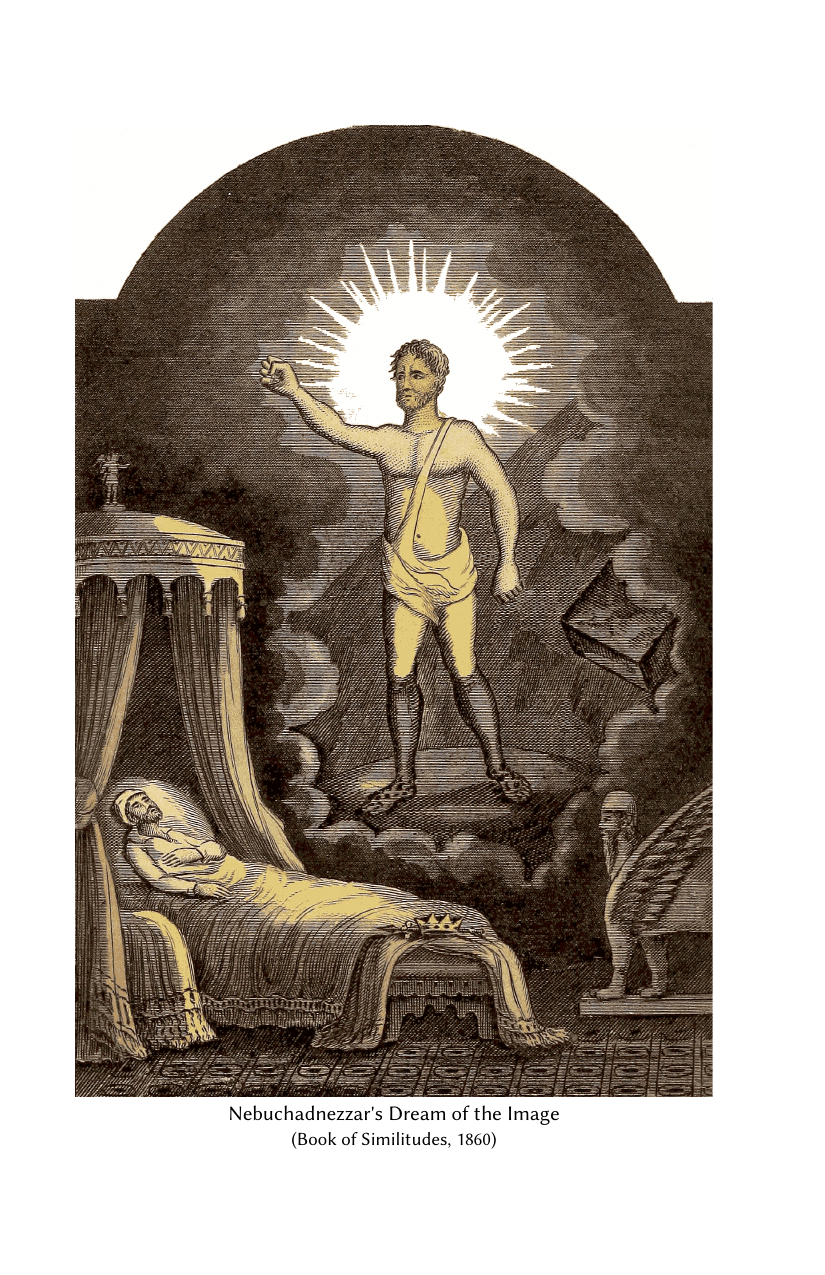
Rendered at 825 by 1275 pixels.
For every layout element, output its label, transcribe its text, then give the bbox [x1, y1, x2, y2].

picture [75, 125, 713, 1097]
text Nebuchadnezzar's Dream of the Image [90, 1097, 697, 1126]
text (Book of Similitudes, 1860) [90, 1126, 697, 1150]
